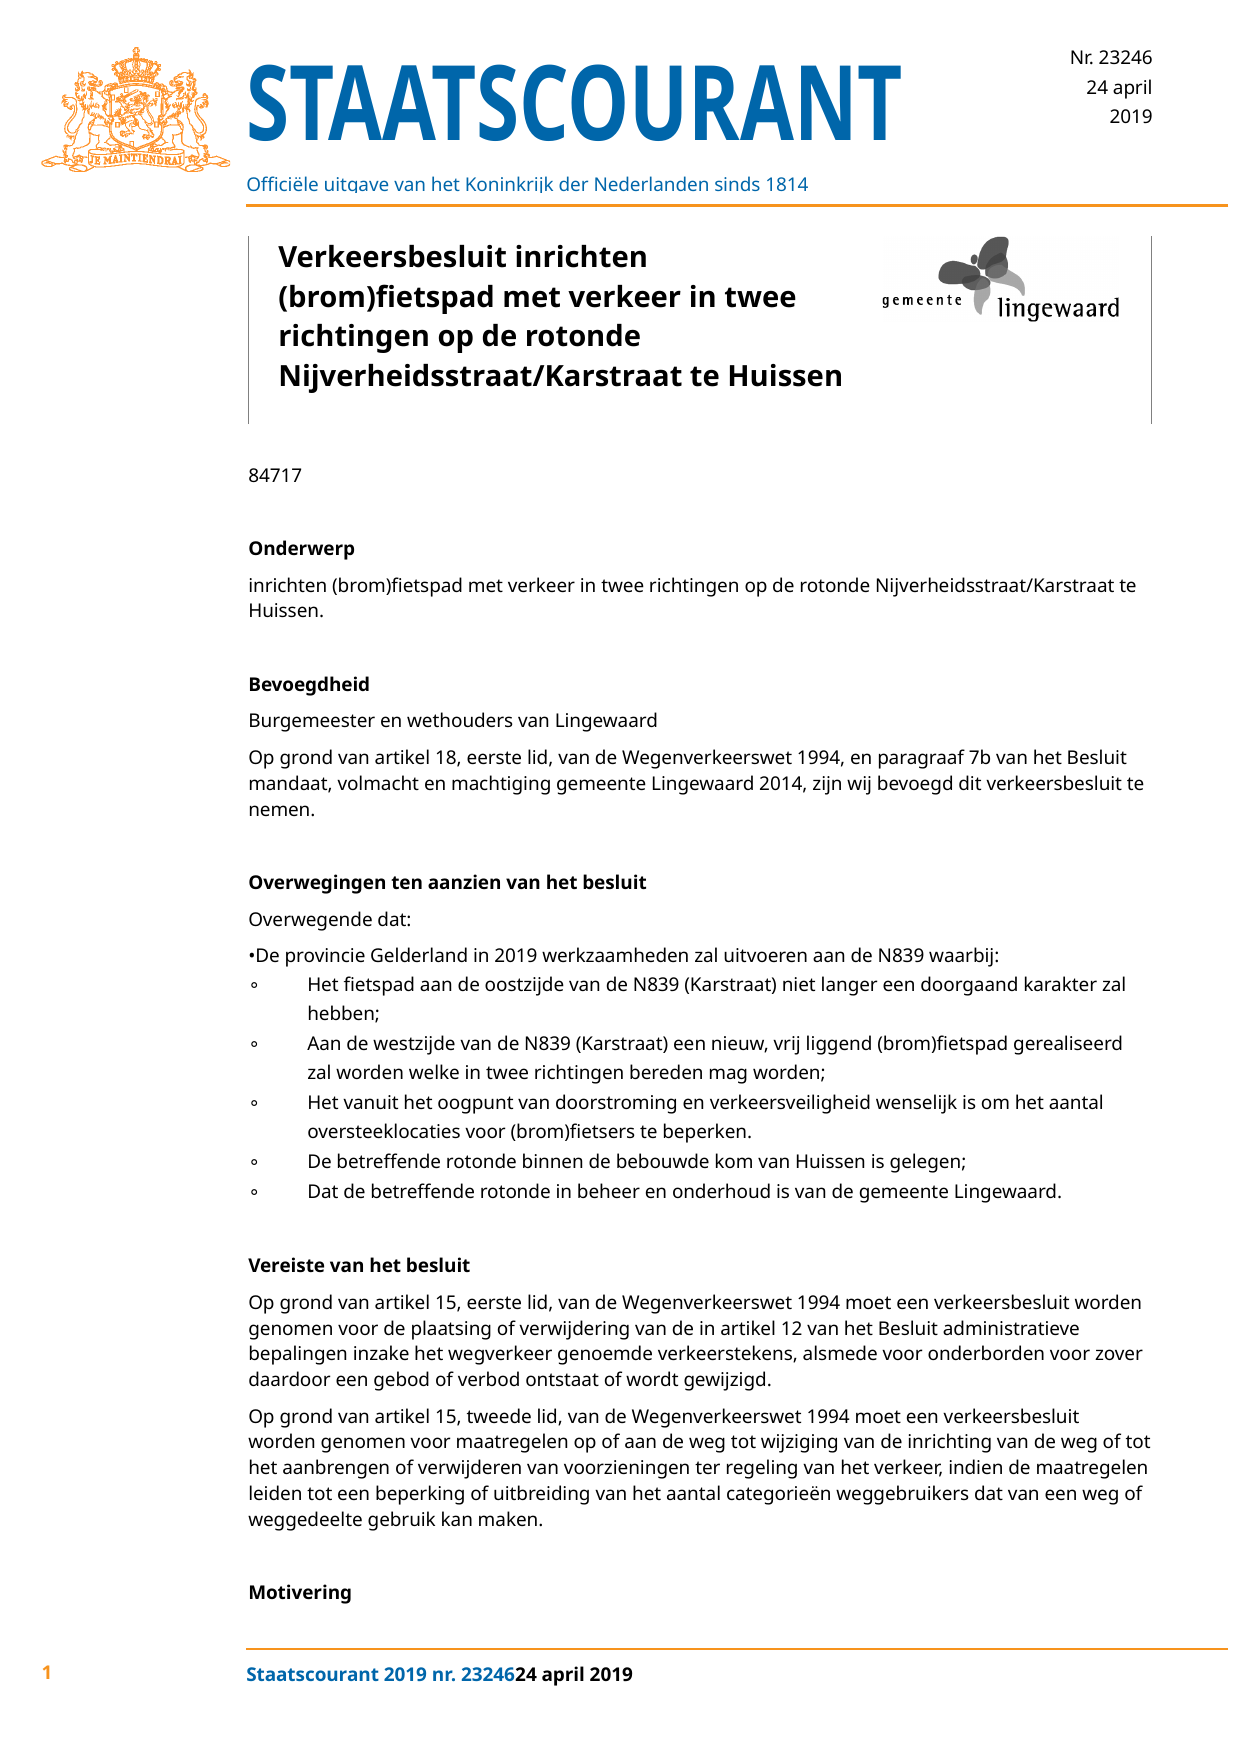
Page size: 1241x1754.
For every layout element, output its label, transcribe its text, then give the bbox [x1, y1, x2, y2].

text Overwegende dat: [248, 906, 1152, 932]
list Aan de westzijde van de N839 (Karstraat) een nieuw, vrij liggend (brom)fietspad gerealiseerd zal worden welke in twee richtingen bereden mag worden; [248, 1030, 1152, 1085]
text •De provincie Gelderland in 2019 werkzaamheden zal uitvoeren aan de N839 waarbij: [248, 942, 1152, 968]
list De betreffende rotonde binnen de bebouwde kom van Huissen is gelegen; [248, 1148, 1152, 1174]
text Burgemeester en wethouders van Lingewaard [248, 708, 1152, 733]
text Onderwerp [248, 535, 1152, 561]
text Motivering [248, 1579, 1152, 1605]
text Bevoegdheid [248, 671, 1152, 697]
list Dat de betreffende rotonde in beheer en onderhoud is van de gemeente Lingewaard. [248, 1178, 1152, 1204]
text Op grond van artikel 15, tweede lid, van de Wegenverkeerswet 1994 moet een verkeersbesluit worden genomen voor maatregelen op of aan de weg tot wijziging van de inrichting van de weg of tot het aanbrengen of verwijderen van voorzieningen ter regeling van het verkeer, indien de maatregelen leiden tot een beperking of uitbreiding van het aantal categorieën weggebruikers dat van een weg of weggedeelte gebruik kan maken. [248, 1403, 1152, 1532]
table_header Verkeersbesluit inrichten (brom)fietspad met verkeer in twee richtingen op de rotonde Nijverheidsstraat/Karstraat te Huissen [249, 236, 850, 424]
text 84717 [248, 462, 1152, 488]
picture [41, 47, 231, 172]
table_header [850, 236, 1151, 424]
text Vereiste van het besluit [248, 1252, 1152, 1278]
list Het vanuit het oogpunt van doorstroming en verkeersveiligheid wenselijk is om het aantal oversteeklocaties voor (brom)fietsers te beperken. [248, 1089, 1152, 1144]
text inrichten (brom)fietspad met verkeer in twee richtingen op de rotonde Nijverheidsstraat/Karstraat te Huissen. [248, 572, 1152, 623]
list Het fietspad aan de oostzijde van de N839 (Karstraat) niet langer een doorgaand karakter zal hebben; [248, 971, 1152, 1026]
text Op grond van artikel 18, eerste lid, van de Wegenverkeerswet 1994, en paragraaf 7b van het Besluit mandaat, volmacht en machtiging gemeente Lingewaard 2014, zijn wij bevoegd dit verkeersbesluit te nemen. [248, 744, 1152, 822]
text Op grond van artikel 15, eerste lid, van de Wegenverkeerswet 1994 moet een verkeersbesluit worden genomen voor de plaatsing of verwijdering van de in artikel 12 van het Besluit administratieve bepalingen inzake het wegverkeer genoemde verkeerstekens, alsmede voor onderborden voor zover daardoor een gebod of verbod ontstaat of wordt gewijzigd. [248, 1289, 1152, 1392]
picture [882, 236, 1119, 322]
text Overwegingen ten aanzien van het besluit [248, 869, 1152, 895]
